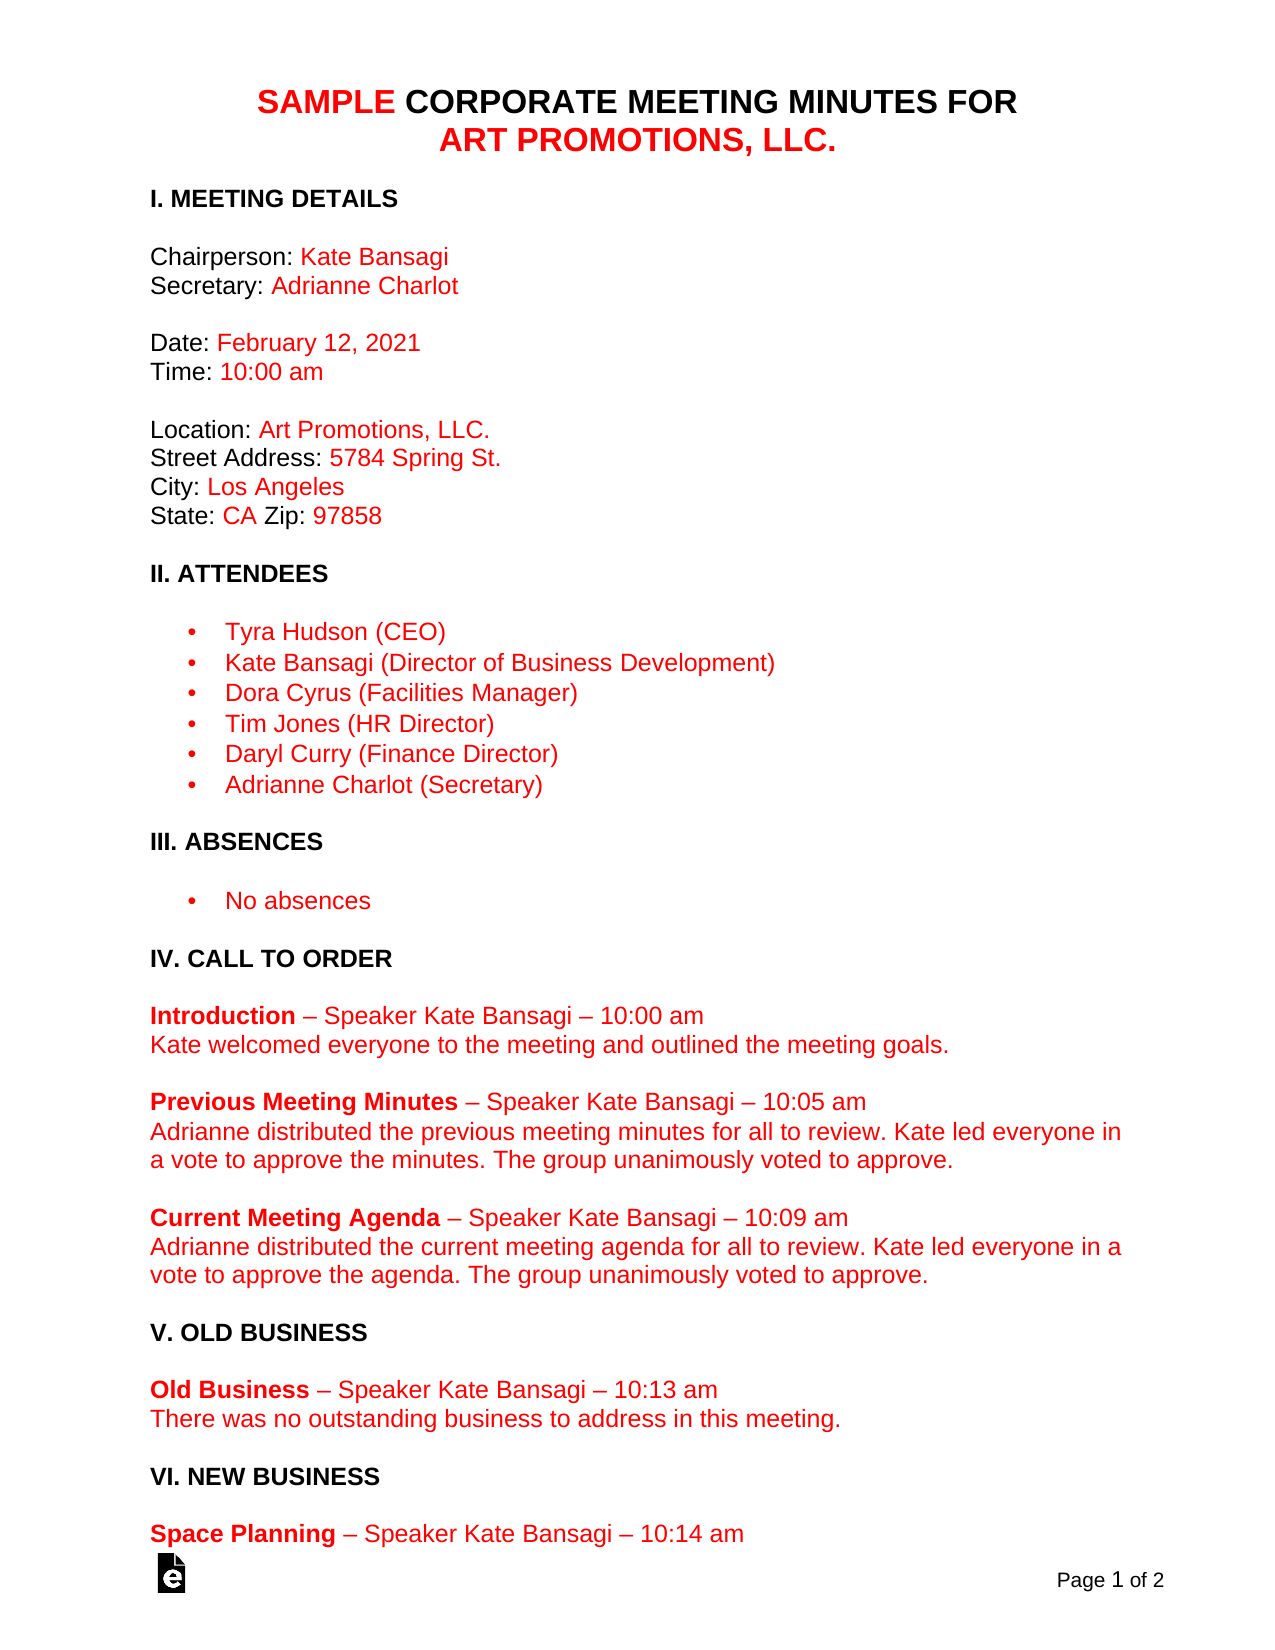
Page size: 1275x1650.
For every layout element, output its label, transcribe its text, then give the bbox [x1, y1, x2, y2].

text Time: 10:00 am [150, 357, 1135, 386]
title SAMPLE CORPORATE MEETING MINUTES FOR ART PROMOTIONS, LLC. [257, 82, 1020, 159]
text Old Business – Speaker Kate Bansagi – 10:13 am [150, 1376, 1135, 1404]
text Adrianne distributed the current meeting agenda for all to review. Kate led everyone in a vote to approve the agenda. The group unanimously voted to approve. [150, 1232, 1125, 1289]
list Daryl Curry (Finance Director) [187, 739, 1135, 768]
list No absences [187, 886, 1135, 915]
text Space Planning – Speaker Kate Bansagi – 10:14 am [150, 1519, 1135, 1548]
text Location: Art Promotions, LLC. Street Address: 5784 Spring St. City: Los Angeles [150, 415, 504, 501]
text Adrianne distributed the previous meeting minutes for all to review. Kate led everyone in a vote to approve the minutes. The group unanimously voted to approve. [150, 1117, 1125, 1174]
subtitle ABSENCES [150, 827, 1135, 856]
text Kate welcomed everyone to the meeting and outlined the meeting goals. [150, 1031, 1135, 1059]
list Tyra Hudson (CEO) [187, 617, 1135, 646]
list Adrianne Charlot (Secretary) [187, 769, 1135, 798]
subtitle ATTENDEES [150, 558, 1135, 587]
text Date: February 12, 2021 [150, 328, 1135, 357]
subtitle NEW BUSINESS [150, 1462, 1135, 1491]
text State: CA Zip: 97858 [150, 501, 1135, 530]
text Chairperson: Kate Bansagi Secretary: Adrianne Charlot [150, 242, 461, 299]
subtitle OLD BUSINESS [150, 1318, 1135, 1347]
text There was no outstanding business to address in this meeting. [150, 1404, 1135, 1433]
text Current Meeting Agenda – Speaker Kate Bansagi – 10:09 am [150, 1203, 1135, 1232]
text Previous Meeting Minutes – Speaker Kate Bansagi – 10:05 am [150, 1088, 1135, 1117]
list Kate Bansagi (Director of Business Development) [187, 648, 1135, 677]
list Dora Cyrus (Facilities Manager) [187, 678, 1135, 707]
list Tim Jones (HR Director) [187, 709, 1135, 738]
text Introduction – Speaker Kate Bansagi – 10:00 am [150, 1001, 1135, 1030]
subtitle CALL TO ORDER [150, 944, 1135, 973]
subtitle MEETING DETAILS [150, 184, 1135, 213]
